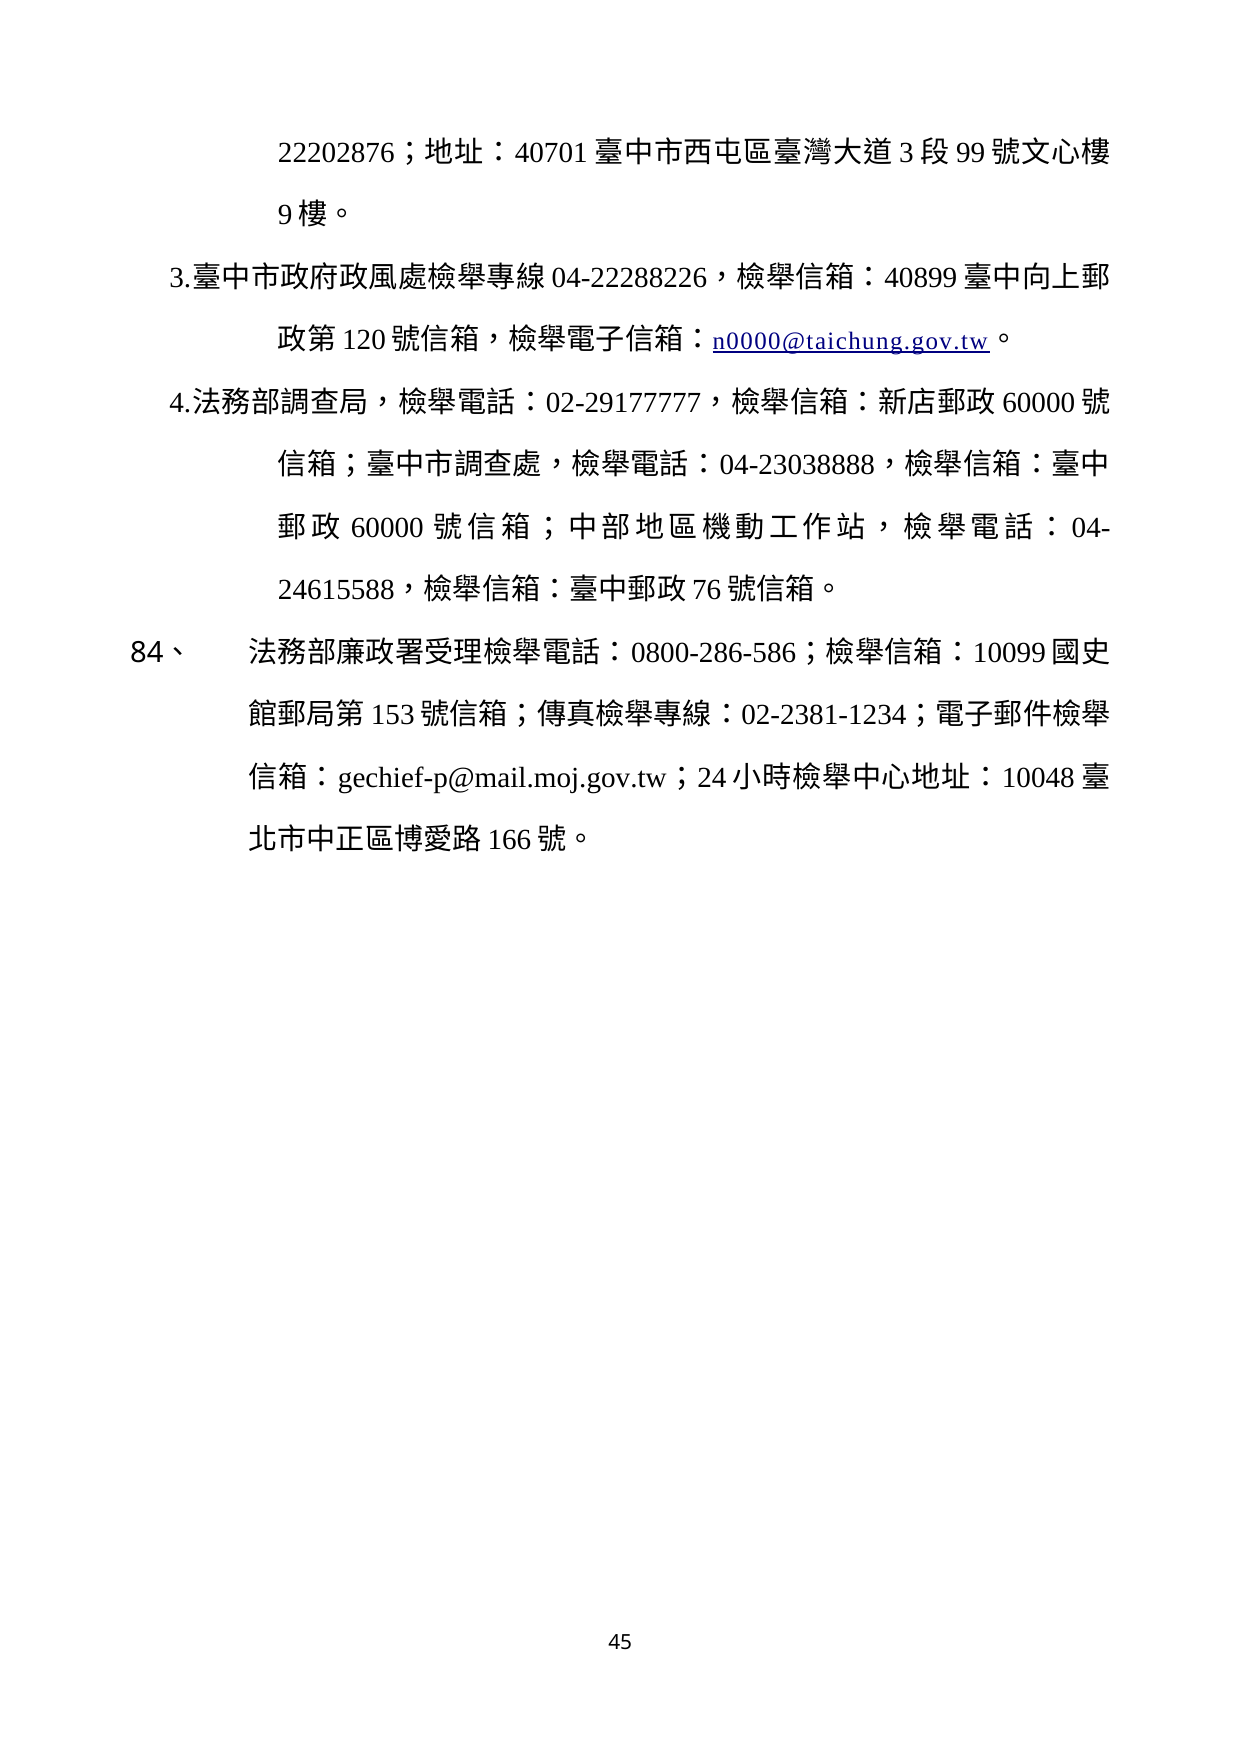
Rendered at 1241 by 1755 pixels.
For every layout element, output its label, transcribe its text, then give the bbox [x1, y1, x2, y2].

text 4.法務部調查局，檢舉電話：02-29177777，檢舉信箱：新店郵政60000號信箱；臺中市調查處，檢舉電話：04-23038888，檢舉信箱：臺中郵政60000號信箱；中部地區機動工作站，檢舉電話：04-24615588，檢舉信箱：臺中郵政76號信箱。 [86, 358, 1110, 608]
text 22202876；地址：40701臺中市西屯區臺灣大道3段99號文心樓9樓。 [86, 108, 1110, 233]
list 法務部廉政署受理檢舉電話：0800-286-586；檢舉信箱：10099國史館郵局第153號信箱；傳真檢舉專線：02-2381-1234；電子郵件檢舉信箱：gechief-p@mail.moj.gov.tw；24小時檢舉中心地址：10048臺北市中正區博愛路166號。 [130, 608, 1110, 858]
text 3.臺中市政府政風處檢舉專線04-22288226，檢舉信箱：40899臺中向上郵政第120號信箱，檢舉電子信箱：n0000@taichung.gov.tw。 [86, 233, 1110, 358]
